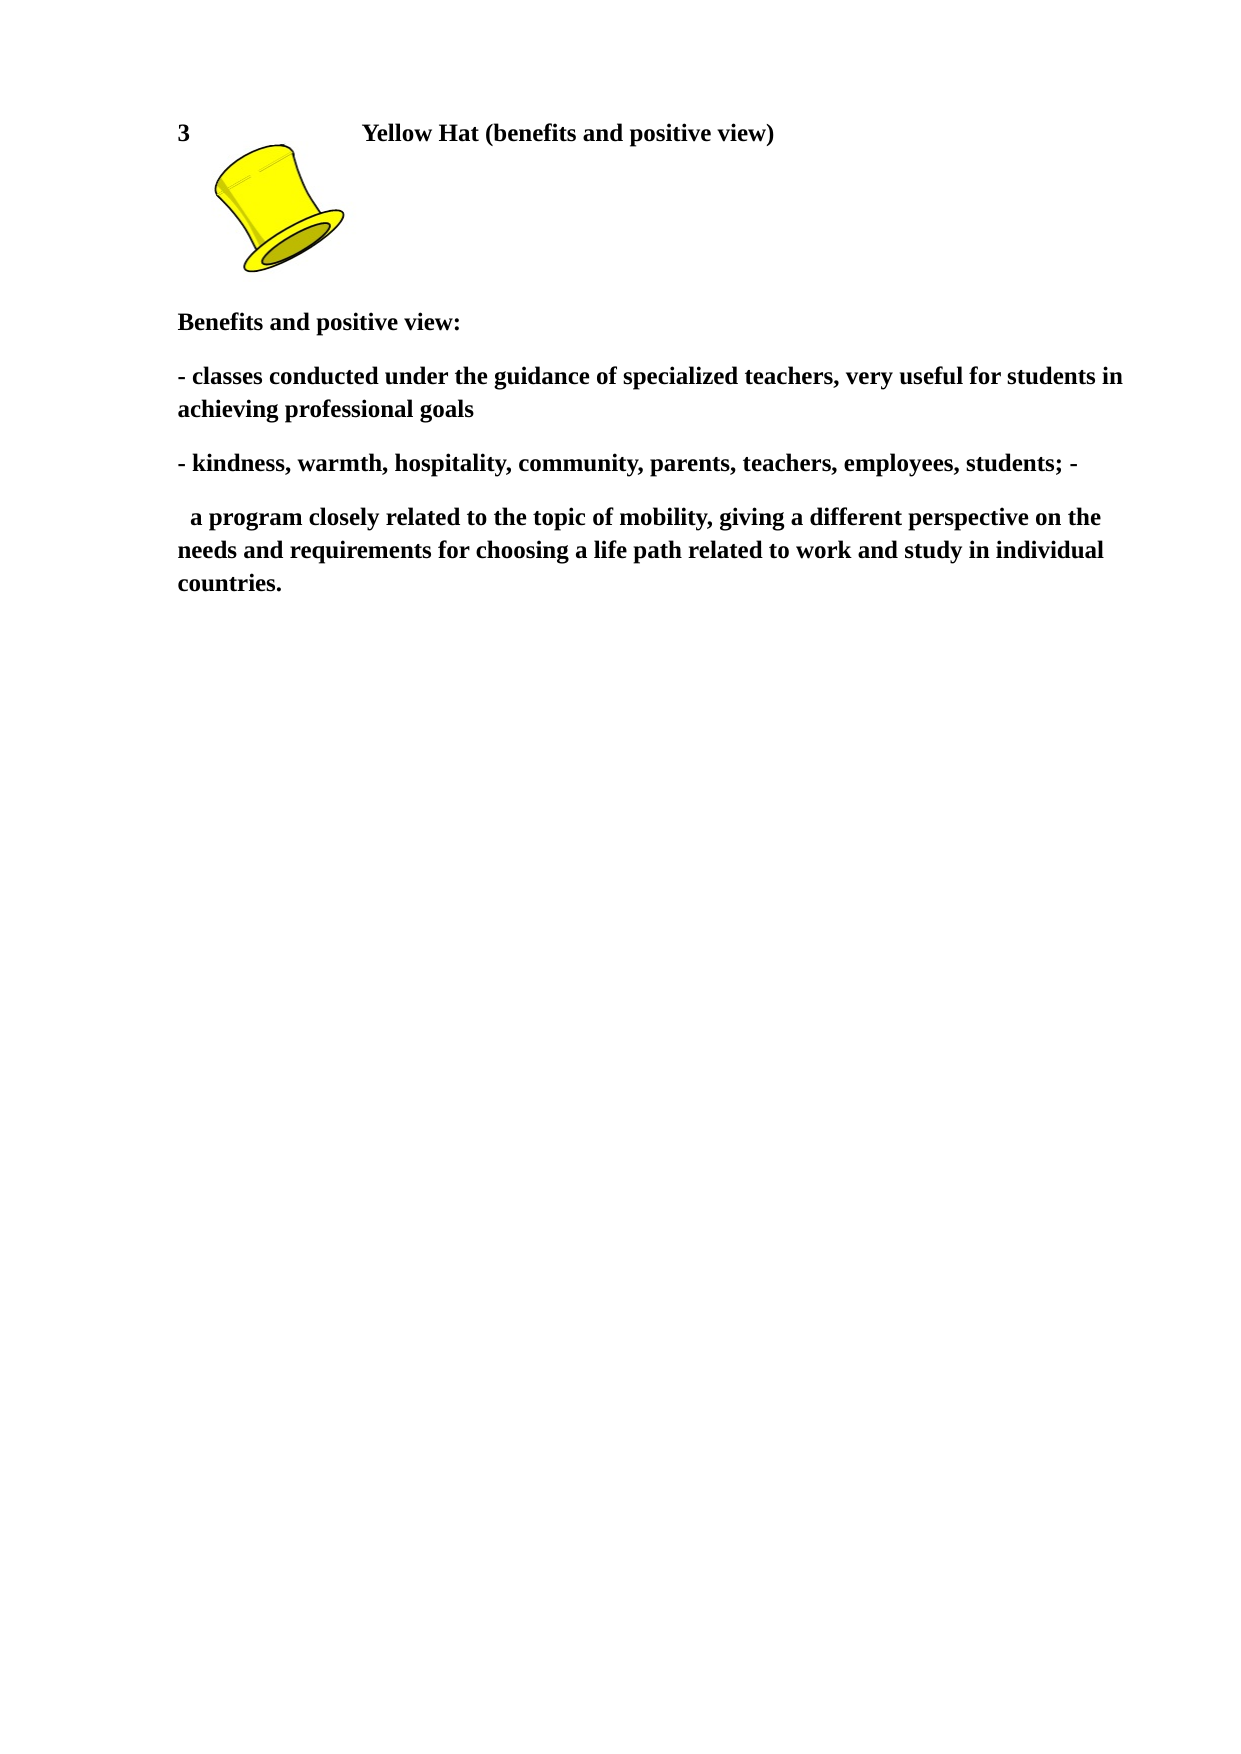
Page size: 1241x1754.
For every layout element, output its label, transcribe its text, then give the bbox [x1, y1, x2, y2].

text - classes conducted under the guidance of specialized teachers, very useful for students in achieving professional goals [177, 361, 1152, 423]
text a program closely related to the topic of mobility, giving a different perspective on the needs and requirements for choosing a life path related to work and study in individual countries. [177, 502, 1152, 597]
text - kindness, warmth, hospitality, community, parents, teachers, employees, students; - [177, 448, 1152, 477]
text 3 Yellow Hat (benefits and positive view) [177, 118, 1152, 282]
text Benefits and positive view: [177, 307, 1152, 336]
